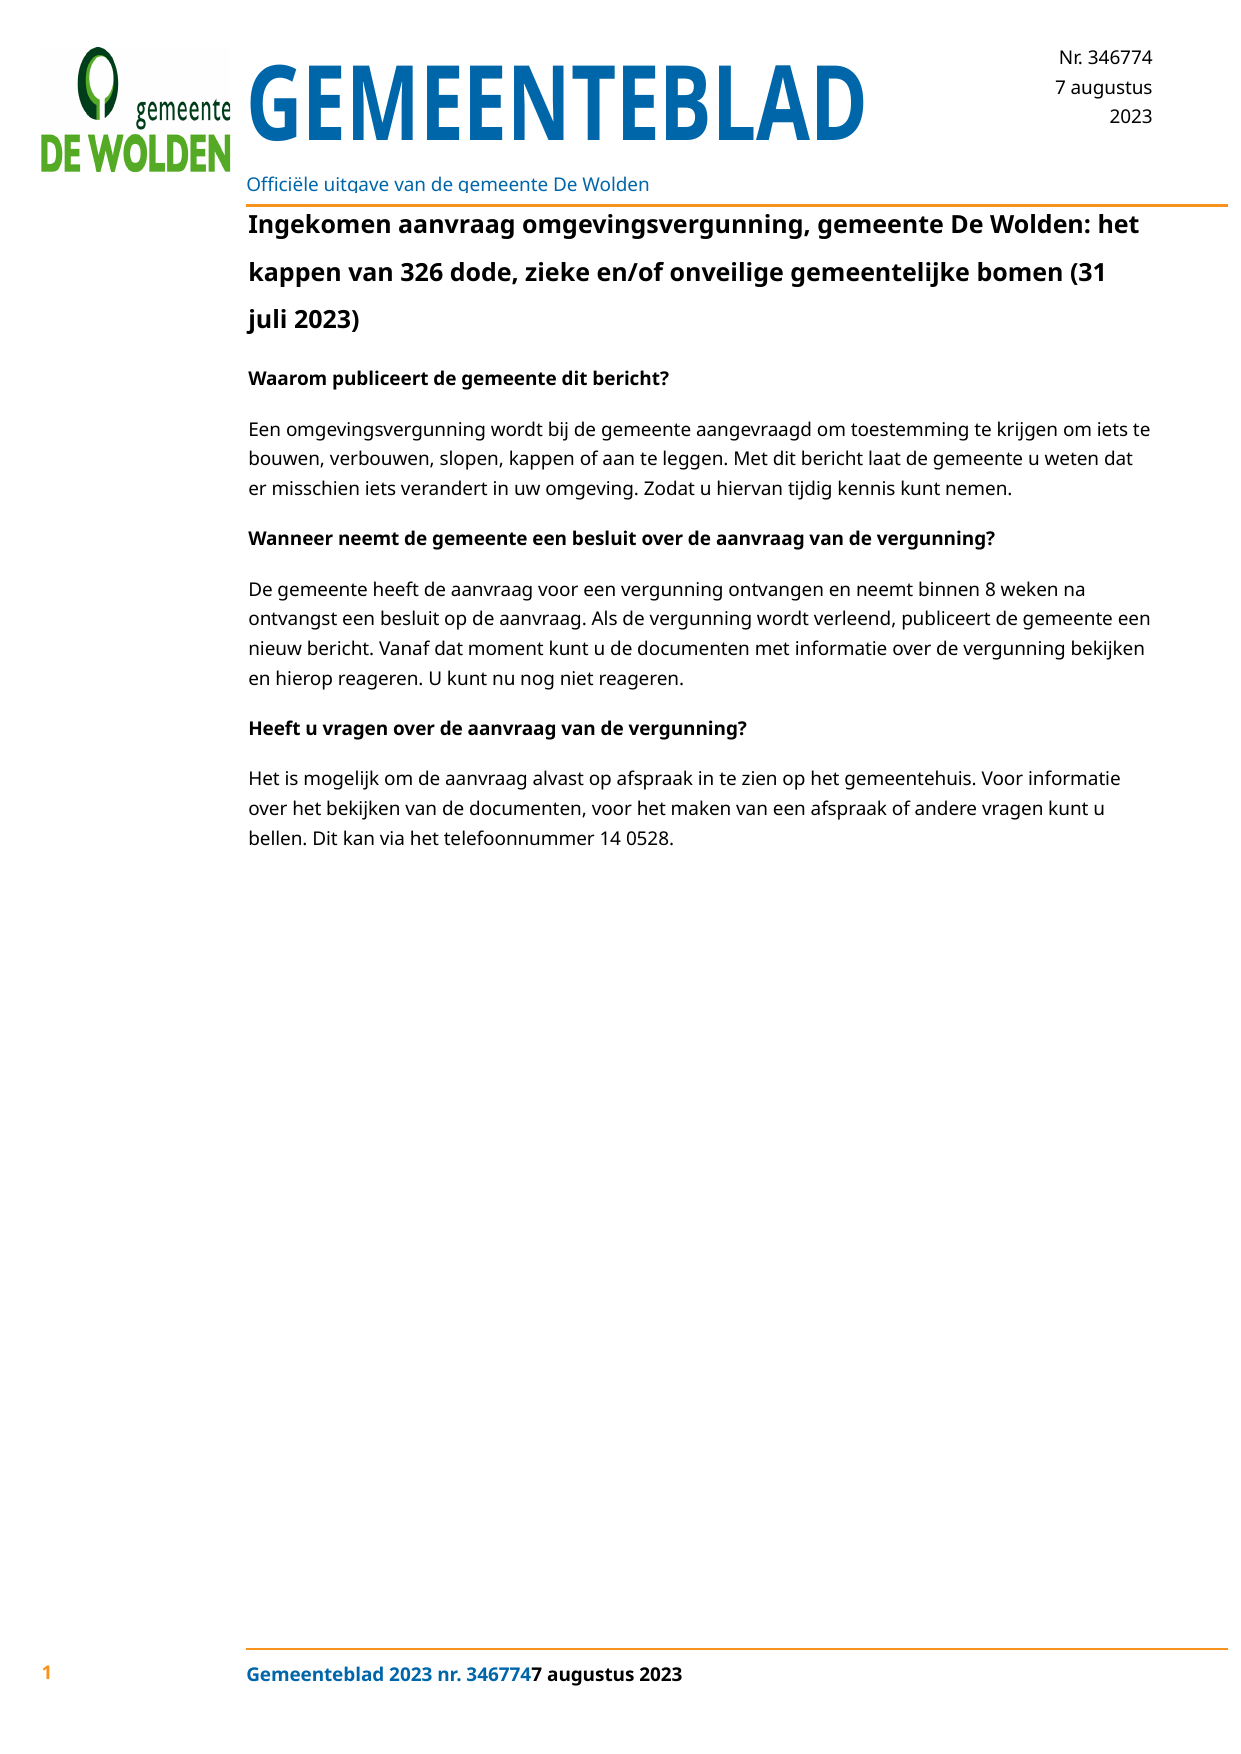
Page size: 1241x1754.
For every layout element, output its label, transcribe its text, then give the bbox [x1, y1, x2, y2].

text Een omgevingsvergunning wordt bij de gemeente aangevraagd om toestemming te krijgen om iets te bouwen, verbouwen, slopen, kappen of aan te leggen. Met dit bericht laat de gemeente u weten dat er misschien iets verandert in uw omgeving. Zodat u hiervan tijdig kennis kunt nemen. [248, 416, 1152, 501]
text De gemeente heeft de aanvraag voor een vergunning ontvangen en neemt binnen 8 weken na ontvangst een besluit op de aanvraag. Als de vergunning wordt verleend, publiceert de gemeente een nieuw bericht. Vanaf dat moment kunt u de documenten met informatie over de vergunning bekijken en hierop reageren. U kunt nu nog niet reageren. [248, 576, 1152, 690]
text Heeft u vragen over de aanvraag van de vergunning? [248, 715, 1152, 741]
text Ingekomen aanvraag omgevingsvergunning, gemeente De Wolden: het kappen van 326 dode, zieke en/of onveilige gemeentelijke bomen (31 juli 2023) [248, 207, 1152, 336]
text Het is mogelijk om de aanvraag alvast op afspraak in te zien op het gemeentehuis. Voor informatie over het bekijken van de documenten, voor het maken van een afspraak of andere vragen kunt u bellen. Dit kan via het telefoonnummer 14 0528. [248, 766, 1152, 850]
text Waarom publiceert de gemeente dit bericht? [248, 366, 1152, 391]
text Wanneer neemt de gemeente een besluit over de aanvraag van de vergunning? [248, 526, 1152, 551]
picture [41, 47, 231, 172]
